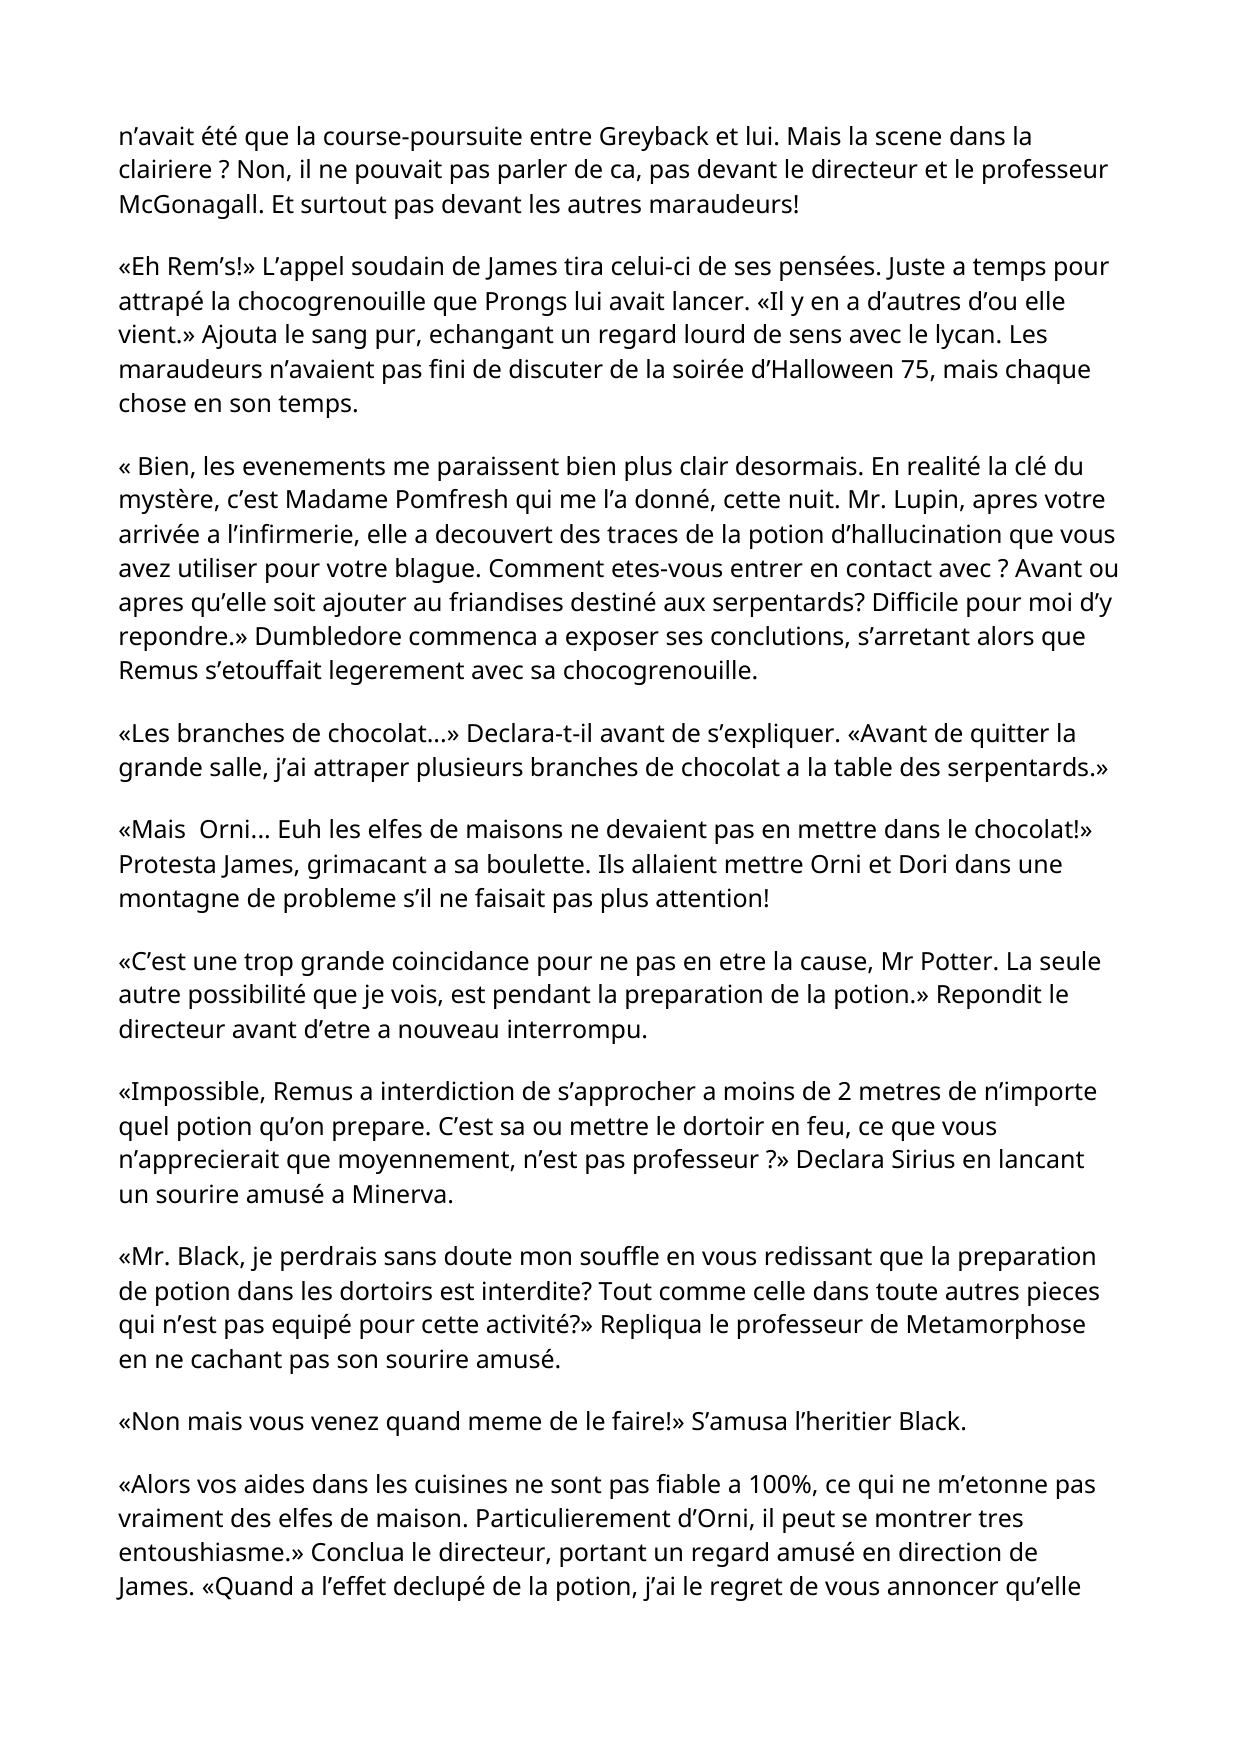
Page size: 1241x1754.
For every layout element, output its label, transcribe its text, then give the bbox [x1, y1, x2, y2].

text «Mr. Black, je perdrais sans doute mon souffle en vous redissant que la preparation de potion dans les dortoirs est interdite? Tout comme celle dans toute autres pieces qui n’est pas equipé pour cette activité?» Repliqua le professeur de Metamorphose en ne cachant pas son sourire amusé. [118, 1239, 1122, 1375]
text «Non mais vous venez quand meme de le faire!» S’amusa l’heritier Black. [118, 1404, 1122, 1438]
text «C’est une trop grande coincidance pour ne pas en etre la cause, Mr Potter. La seule autre possibilité que je vois, est pendant la preparation de la potion.» Repondit le directeur avant d’etre a nouveau interrompu. [118, 943, 1122, 1045]
text « Bien, les evenements me paraissent bien plus clair desormais. En realité la clé du mystère, c’est Madame Pomfresh qui me l’a donné, cette nuit. Mr. Lupin, apres votre arrivée a l’infirmerie, elle a decouvert des traces de la potion d’hallucination que vous avez utiliser pour votre blague. Comment etes-vous entrer en contact avec ? Avant ou apres qu’elle soit ajouter au friandises destiné aux serpentards? Difficile pour moi d’y repondre.» Dumbledore commenca a exposer ses conclutions, s’arretant alors que Remus s’etouffait legerement avec sa chocogrenouille. [118, 448, 1122, 687]
text «Mais Orni... Euh les elfes de maisons ne devaient pas en mettre dans le chocolat!» Protesta James, grimacant a sa boulette. Ils allaient mettre Orni et Dori dans une montagne de probleme s’il ne faisait pas plus attention! [118, 812, 1122, 914]
text n’avait été que la course-poursuite entre Greyback et lui. Mais la scene dans la clairiere ? Non, il ne pouvait pas parler de ca, pas devant le directeur et le professeur McGonagall. Et surtout pas devant les autres maraudeurs! [118, 118, 1122, 220]
text «Impossible, Remus a interdiction de s’approcher a moins de 2 metres de n’importe quel potion qu’on prepare. C’est sa ou mettre le dortoir en feu, ce que vous n’apprecierait que moyennement, n’est pas professeur ?» Declara Sirius en lancant un sourire amusé a Minerva. [118, 1074, 1122, 1210]
text «Les branches de chocolat...» Declara-t-il avant de s’expliquer. «Avant de quitter la grande salle, j’ai attraper plusieurs branches de chocolat a la table des serpentards.» [118, 715, 1122, 783]
text «Alors vos aides dans les cuisines ne sont pas fiable a 100%, ce qui ne m’etonne pas vraiment des elfes de maison. Particulierement d’Orni, il peut se montrer tres entoushiasme.» Conclua le directeur, portant un regard amusé en direction de James. «Quand a l’effet declupé de la potion, j’ai le regret de vous annoncer qu’elle [118, 1467, 1122, 1603]
text «Eh Rem’s!» L’appel soudain de James tira celui-ci de ses pensées. Juste a temps pour attrapé la chocogrenouille que Prongs lui avait lancer. «Il y en a d’autres d’ou elle vient.» Ajouta le sang pur, echangant un regard lourd de sens avec le lycan. Les maraudeurs n’avaient pas fini de discuter de la soirée d’Halloween 75, mais chaque chose en son temps. [118, 249, 1122, 419]
